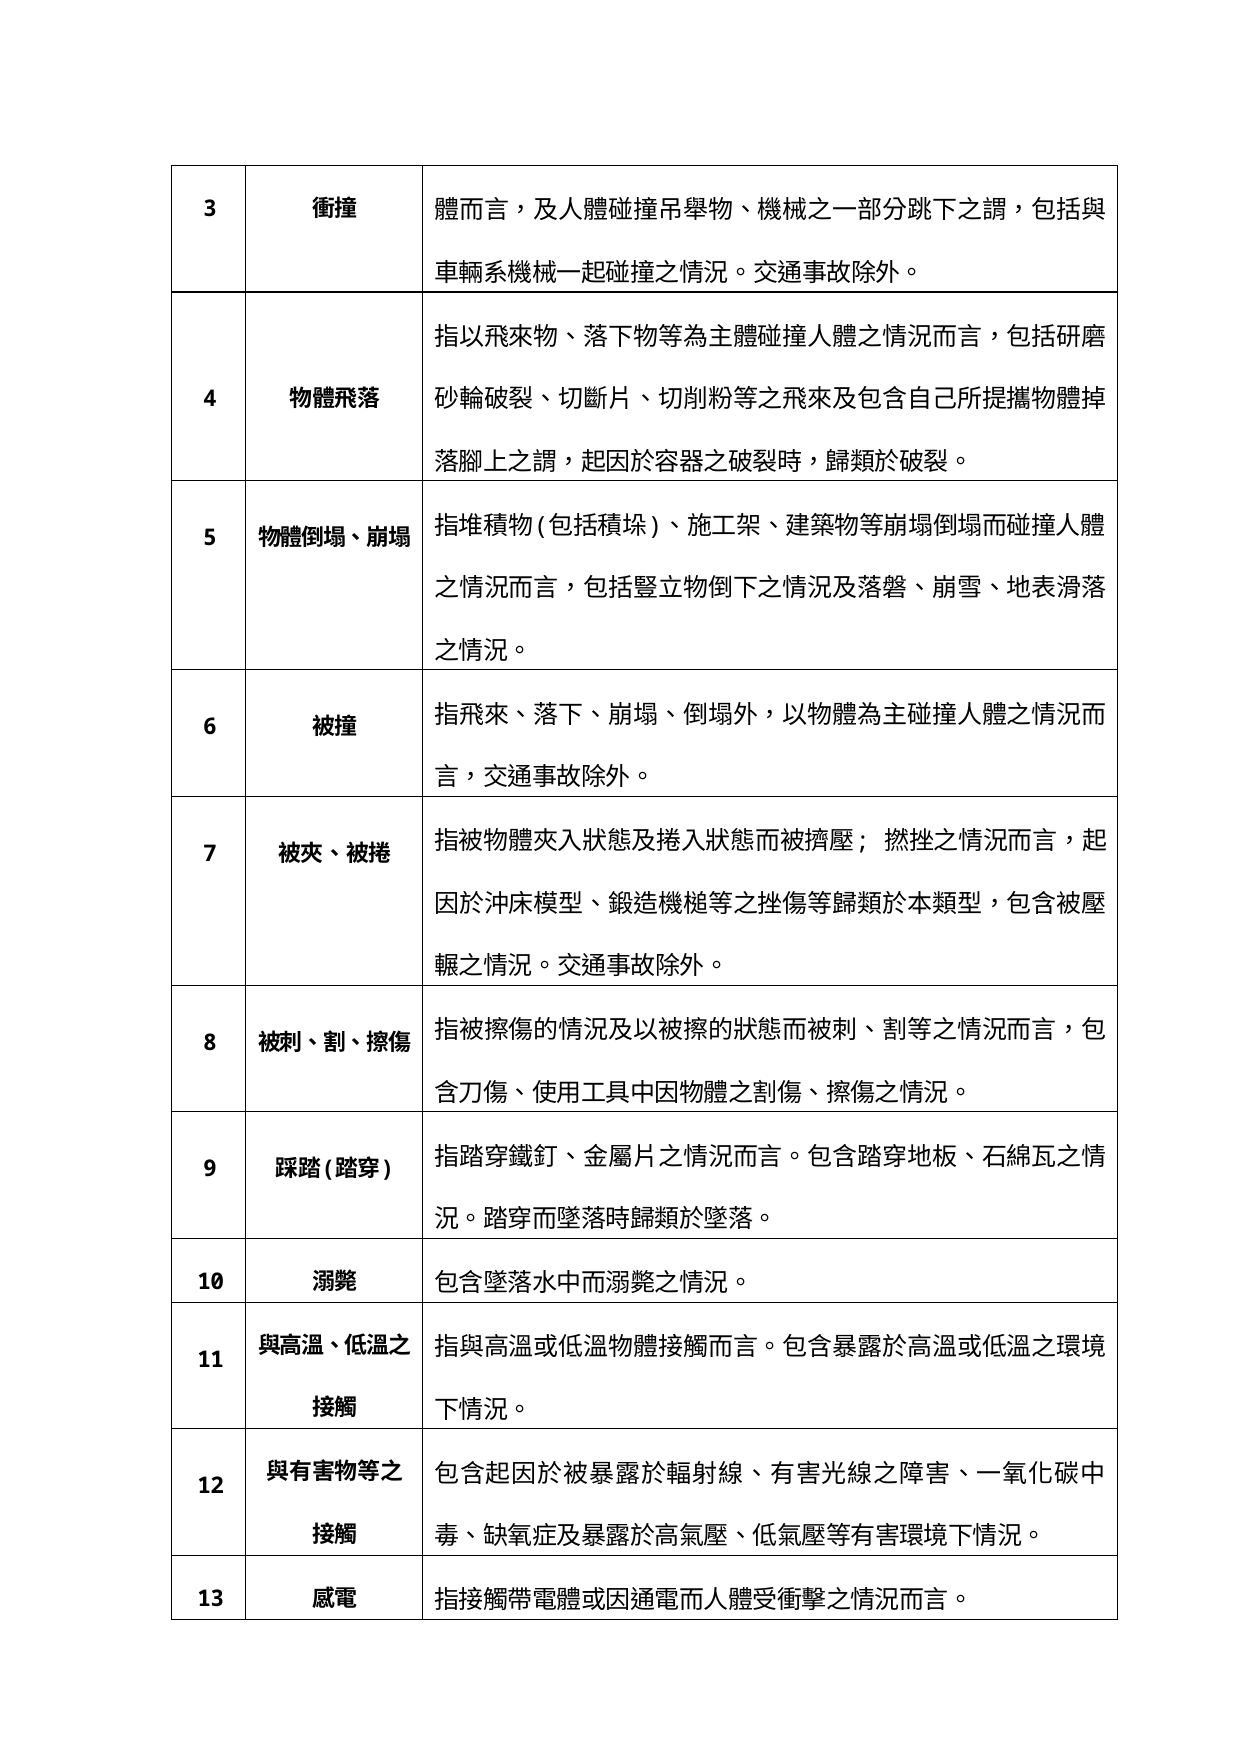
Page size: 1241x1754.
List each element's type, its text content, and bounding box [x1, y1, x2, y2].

table_cell 包含起因於被暴露於輻射線、有害光線之障害、一氧化碳中毒、缺氧症及暴露於高氣壓、低氣壓等有害環境下情況。 [423, 1429, 1117, 1554]
table_cell 與高溫、低溫之接觸 [246, 1303, 422, 1428]
table_cell 指接觸帶電體或因通電而人體受衝擊之情況而言。 [423, 1556, 1117, 1618]
table_cell 9 [172, 1112, 245, 1238]
table_cell 踩踏(踏穿) [246, 1112, 422, 1238]
table_cell 6 [172, 670, 245, 796]
table_cell 指與高溫或低溫物體接觸而言。包含暴露於高溫或低溫之環境下情況。 [423, 1303, 1117, 1428]
table_cell 被夾、被捲 [246, 797, 422, 985]
table_cell 溺斃 [246, 1239, 422, 1302]
table_cell 指堆積物(包括積垛)、施工架、建築物等崩塌倒塌而碰撞人體之情況而言，包括豎立物倒下之情況及落磐、崩雪、地表滑落之情況。 [423, 481, 1117, 669]
table_cell 指飛來、落下、崩塌、倒塌外，以物體為主碰撞人體之情況而言，交通事故除外。 [423, 670, 1117, 796]
table_cell 指以飛來物、落下物等為主體碰撞人體之情況而言，包括研磨砂輪破裂、切斷片、切削粉等之飛來及包含自己所提攜物體掉落腳上之謂，起因於容器之破裂時，歸類於破裂。 [423, 293, 1117, 480]
table_cell 10 [172, 1239, 245, 1302]
table_cell 物體飛落 [246, 293, 422, 480]
table_cell 指被物體夾入狀態及捲入狀態而被擠壓; 撚挫之情況而言，起因於沖床模型、鍛造機槌等之挫傷等歸類於本類型，包含被壓輾之情況。交通事故除外。 [423, 797, 1117, 985]
table_cell 感電 [246, 1556, 422, 1618]
table_cell 體而言，及人體碰撞吊舉物、機械之一部分跳下之謂，包括與車輛系機械一起碰撞之情況。交通事故除外。 [423, 166, 1117, 291]
table_cell 11 [172, 1303, 245, 1428]
table_cell 與有害物等之 接觸 [246, 1429, 422, 1554]
table_cell 8 [172, 986, 245, 1111]
table_cell 衝撞 [246, 166, 422, 291]
table_cell 被刺、割、擦傷 [246, 986, 422, 1111]
table_cell 指踏穿鐵釘、金屬片之情況而言。包含踏穿地板、石綿瓦之情況。踏穿而墜落時歸類於墜落。 [423, 1112, 1117, 1238]
table_cell 5 [172, 481, 245, 669]
table_cell 物體倒塌、崩塌 [246, 481, 422, 669]
table_cell 4 [172, 293, 245, 480]
table_cell 12 [172, 1429, 245, 1554]
table_cell 包含墜落水中而溺斃之情況。 [423, 1239, 1117, 1302]
table_cell 7 [172, 797, 245, 985]
table_cell 3 [172, 166, 245, 291]
table_cell 13 [172, 1556, 245, 1618]
table_cell 被撞 [246, 670, 422, 796]
table_cell 指被擦傷的情況及以被擦的狀態而被刺、割等之情況而言，包含刀傷、使用工具中因物體之割傷、擦傷之情況。 [423, 986, 1117, 1111]
